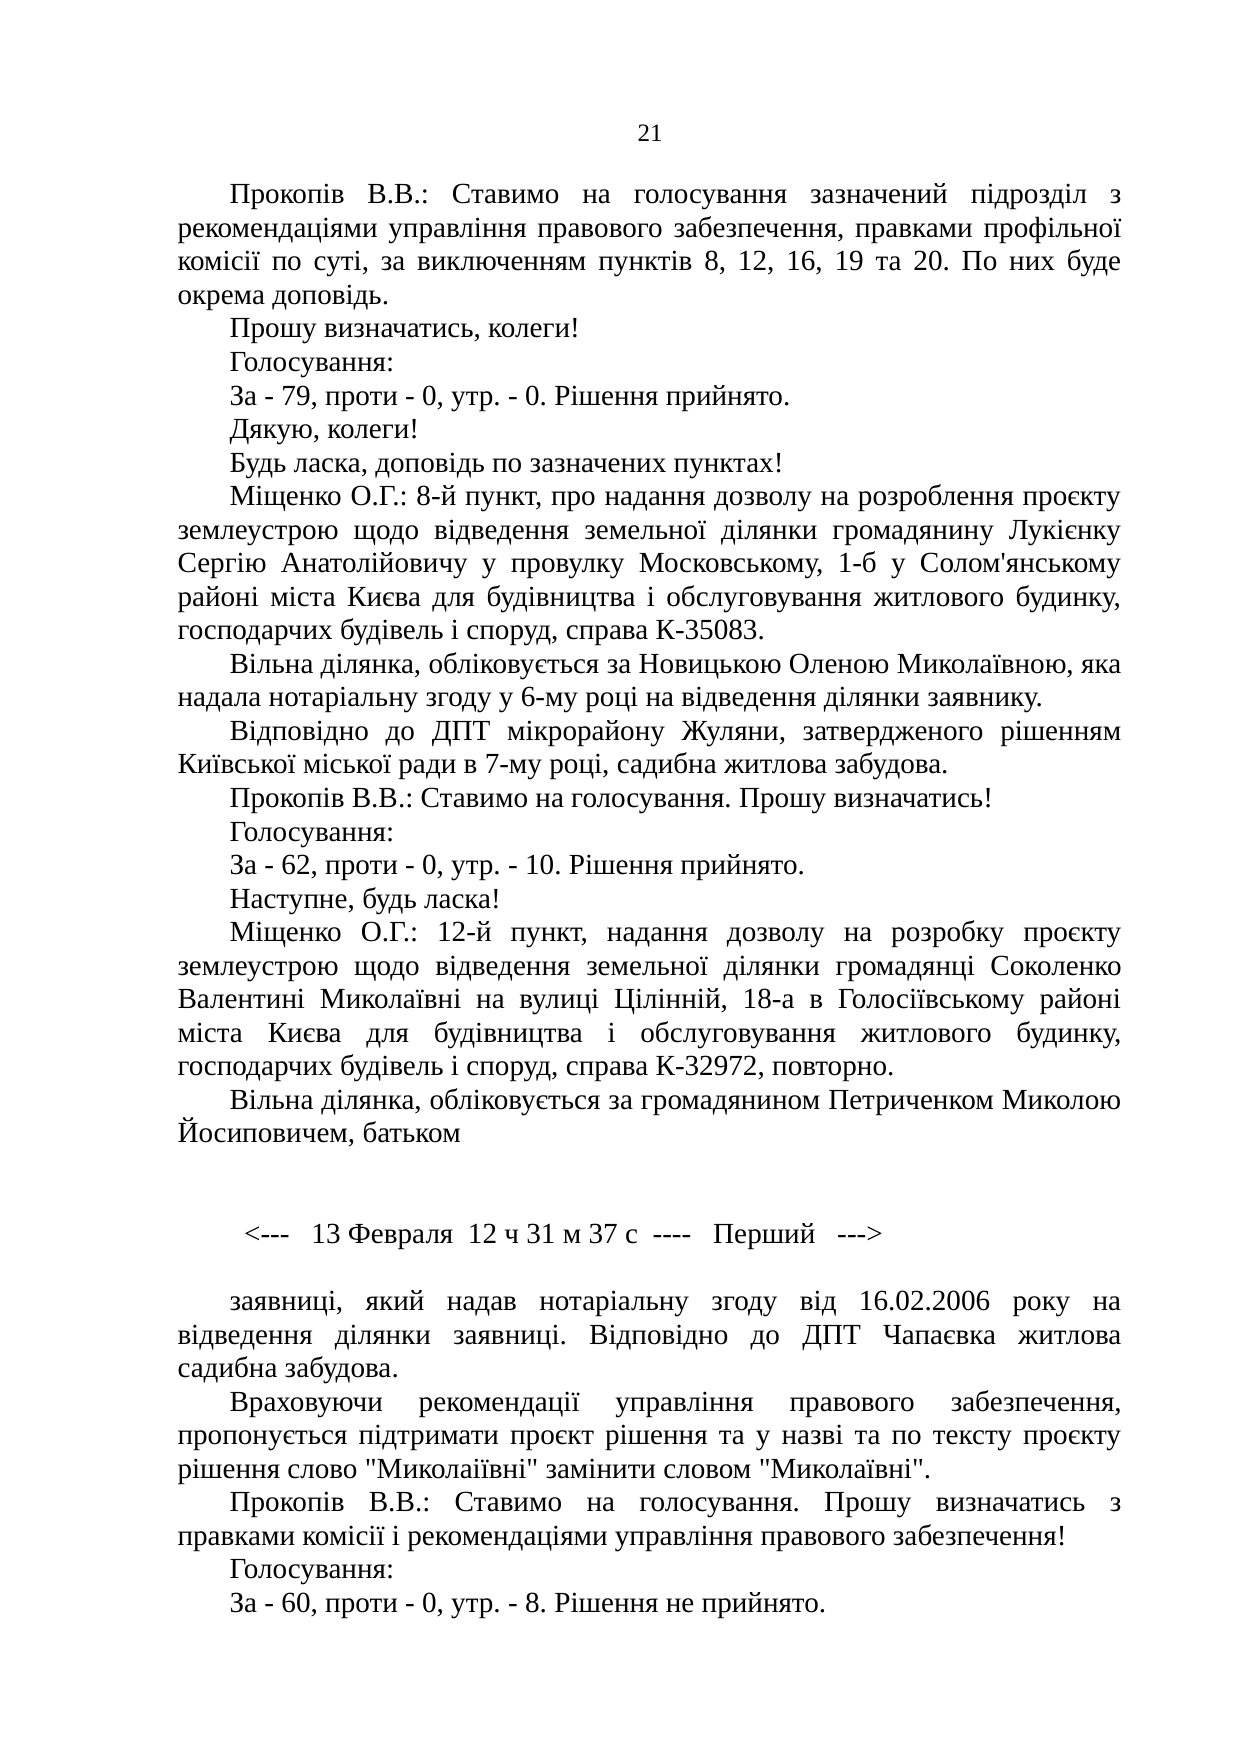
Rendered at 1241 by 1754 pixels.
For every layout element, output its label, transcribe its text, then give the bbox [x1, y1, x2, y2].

text Міщенко О.Г.: 8-й пункт, про надання дозволу на розроблення проєкту землеустрою щодо відведення земельної ділянки громадянину Лукієнку Сергію Анатолійовичу у провулку Московському, 1-б у Солом'янському районі міста Києва для будівництва і обслуговування житлового будинку, господарчих будівель і споруд, справа К-35083. [177, 478, 1122, 646]
text <--- 13 Февраля 12 ч 31 м 37 с ---- Перший ---> [177, 1216, 1122, 1250]
text Дякую, колеги! [177, 411, 1122, 445]
text Відповідно до ДПТ мікрорайону Жуляни, затвердженого рішенням Київської міської ради в 7-му році, садибна житлова забудова. [177, 713, 1122, 780]
text Голосування: [177, 1552, 1122, 1585]
text Вільна ділянка, обліковується за громадянином Петриченком Миколою Йосиповичем, батьком [177, 1082, 1122, 1149]
text Прокопів В.В.: Ставимо на голосування. Прошу визначатись з правками комісії і рекомендаціями управління правового забезпечення! [177, 1484, 1122, 1552]
text заявниці, який надав нотаріальну згоду від 16.02.2006 року на відведення ділянки заявниці. Відповідно до ДПТ Чапаєвка житлова садибна забудова. [177, 1283, 1122, 1384]
text За - 60, проти - 0, утр. - 8. Рішення не прийнято. [177, 1585, 1122, 1619]
text Прошу визначатись, колеги! [177, 311, 1122, 344]
text Враховуючи рекомендації управління правового забезпечення, пропонується підтримати проєкт рішення та у назві та по тексту проєкту рішення слово "Миколаіївні" замінити словом "Миколаївні". [177, 1384, 1122, 1484]
text Наступне, будь ласка! [177, 881, 1122, 914]
text Будь ласка, доповідь по зазначених пунктах! [177, 445, 1122, 478]
text Вільна ділянка, обліковується за Новицькою Оленою Миколаївною, яка надала нотаріальну згоду у 6-му році на відведення ділянки заявнику. [177, 646, 1122, 713]
text За - 62, проти - 0, утр. - 10. Рішення прийнято. [177, 847, 1122, 881]
text Прокопів В.В.: Ставимо на голосування. Прошу визначатись! [177, 780, 1122, 814]
text Прокопів В.В.: Ставимо на голосування зазначений підрозділ з рекомендаціями управління правового забезпечення, правками профільної комісії по суті, за виключенням пунктів 8, 12, 16, 19 та 20. По них буде окрема доповідь. [177, 176, 1122, 311]
text Голосування: [177, 344, 1122, 378]
text За - 79, проти - 0, утр. - 0. Рішення прийнято. [177, 378, 1122, 411]
text Голосування: [177, 814, 1122, 847]
text Міщенко О.Г.: 12-й пункт, надання дозволу на розробку проєкту землеустрою щодо відведення земельної ділянки громадянці Соколенко Валентині Миколаївні на вулиці Цілінній, 18-а в Голосіївському районі міста Києва для будівництва і обслуговування житлового будинку, господарчих будівель і споруд, справа К-32972, повторно. [177, 914, 1122, 1082]
